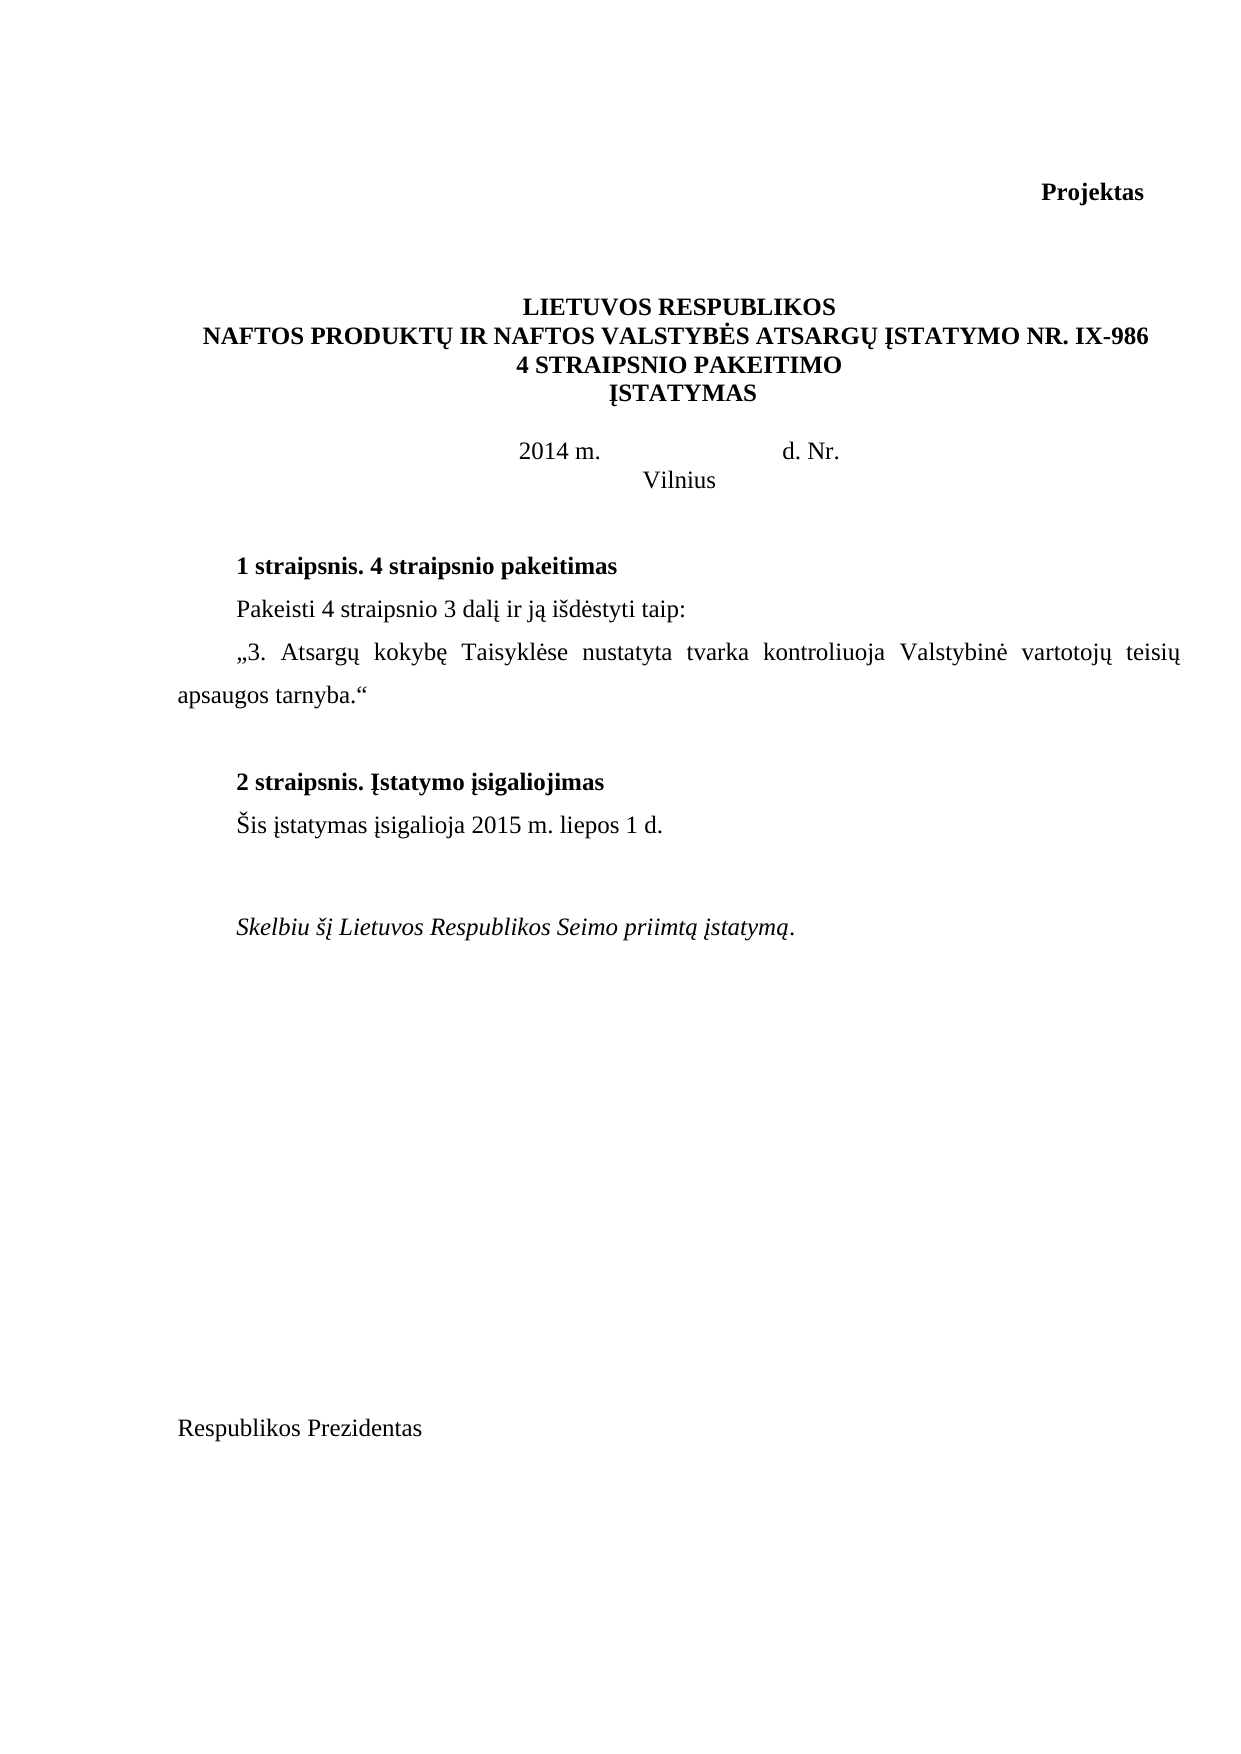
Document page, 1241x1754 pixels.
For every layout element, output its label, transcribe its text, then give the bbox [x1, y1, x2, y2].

text 4 straipsnio PAKEITIMO [177, 350, 1181, 378]
text NAFTOS PRODUKTŲ IR NAFTOS VALSTYBĖS ATSARGŲ įstatymo Nr. IX-986 [177, 321, 1181, 350]
text „3. Atsargų kokybę Taisyklėse nustatyta tvarka kontroliuoja Valstybinė vartotojų teisių apsaugos tarnyba.“ [177, 637, 1181, 709]
text Pakeisti 4 straipsnio 3 dalį ir ją išdėstyti taip: [177, 594, 1181, 623]
table_header Respublikos Prezidentas [177, 1246, 603, 1444]
text ĮSTATYMAS [177, 378, 1181, 407]
text LIETUVOS RESPUBLIKOS [177, 292, 1181, 321]
text Šis įstatymas įsigalioja 2015 m. liepos 1 d. [177, 810, 1181, 838]
text 2 straipsnis. Įstatymo įsigaliojimas [177, 767, 1181, 795]
text Vilnius [177, 465, 1181, 493]
text Skelbiu šį Lietuvos Respublikos Seimo priimtą įstatymą. [177, 912, 1181, 941]
table_header [603, 1246, 813, 1444]
text 2014 m. d. Nr. [177, 436, 1181, 465]
table_header [813, 1246, 1181, 1444]
text 1 straipsnis. 4 straipsnio pakeitimas [177, 551, 1181, 580]
text Projektas [177, 177, 1181, 206]
